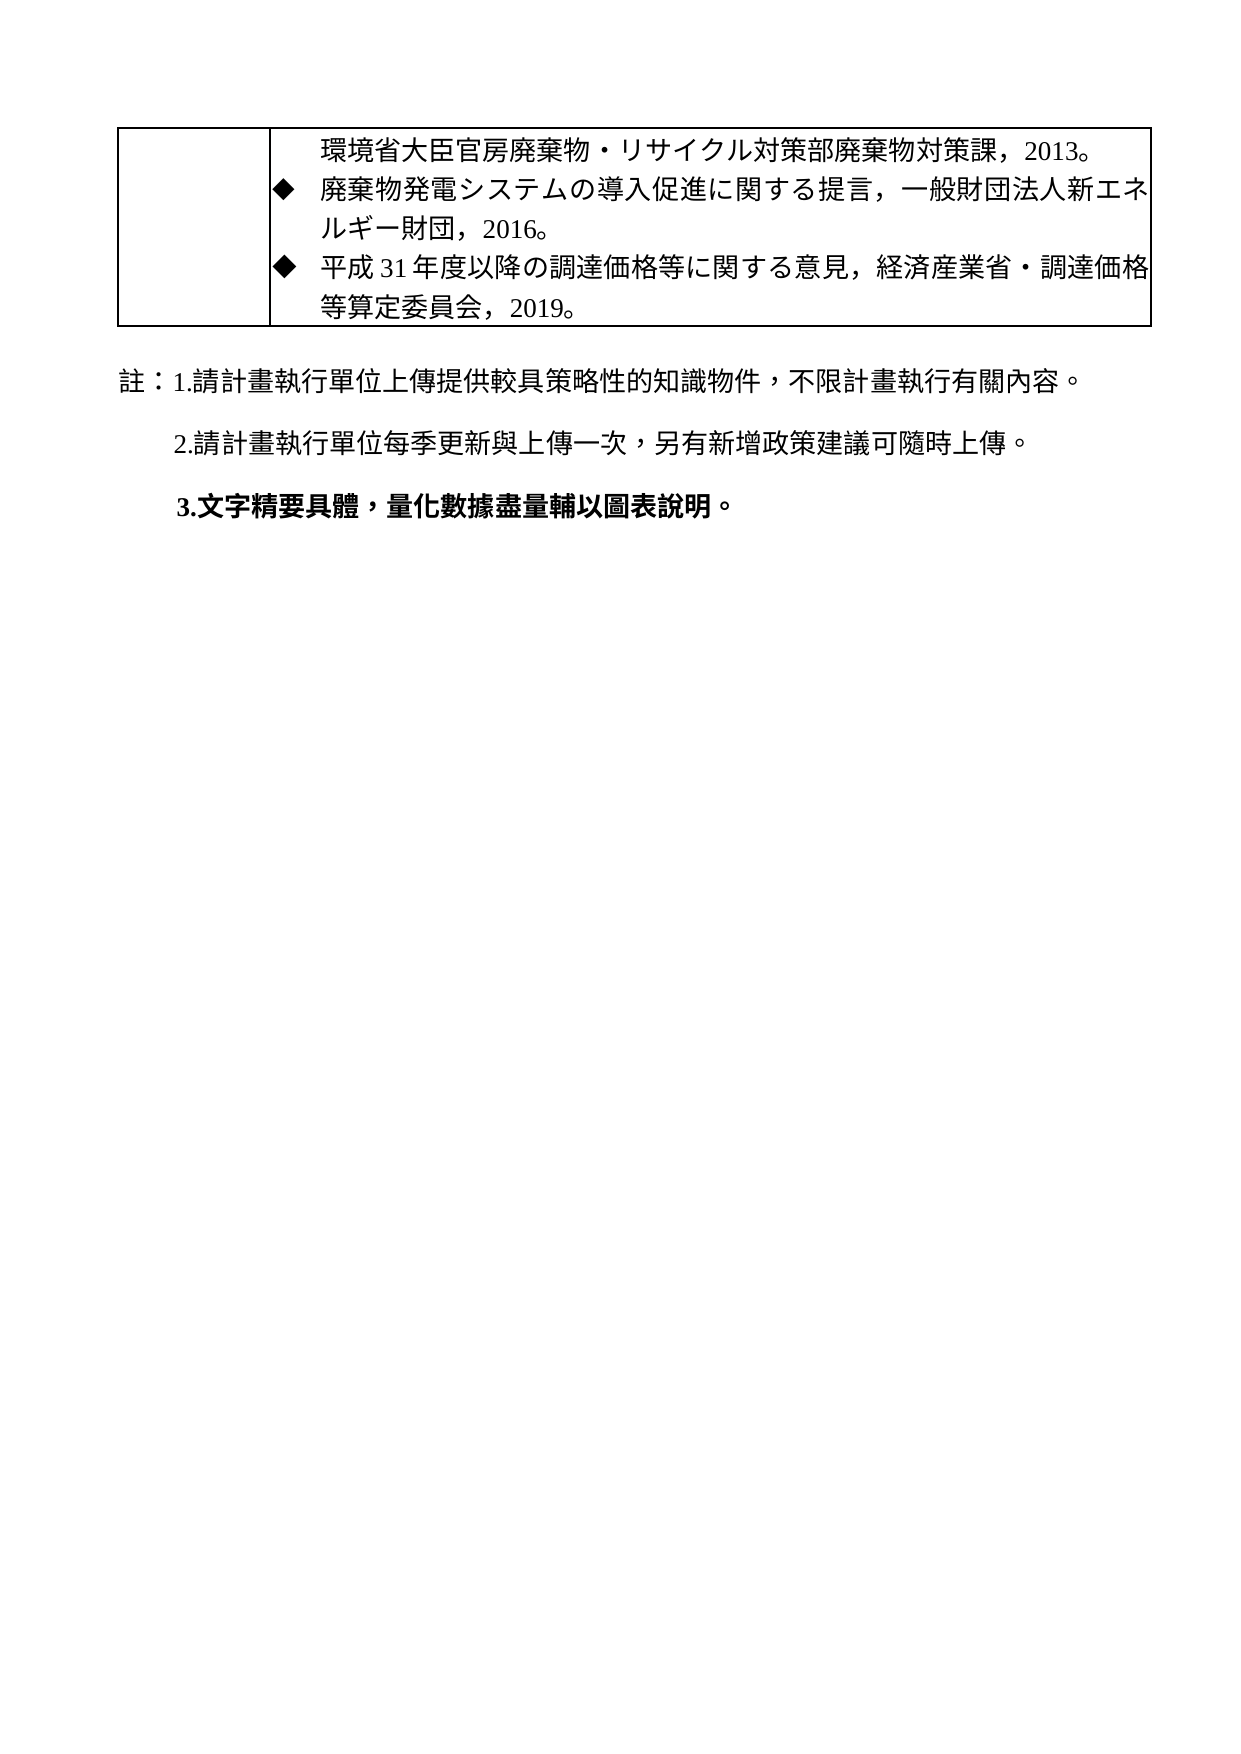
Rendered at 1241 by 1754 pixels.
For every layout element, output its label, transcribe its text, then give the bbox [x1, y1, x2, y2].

text 2.請計畫執行單位每季更新與上傳一次，另有新增政策建議可隨時上傳。 [118, 400, 1122, 463]
table_cell 一、日本生質廢棄物發電躉購制度簡介 日本再生能源躉購制度政策稱為「固定價格買取制度(FIT制度)」，於2011年成立，針對各類再生能源(太陽能、風能、水力、地熱、生質物)發電以「再生能源稅捐」補貼電價，鼓勵業者發展再生發電設施，整體架構如圖1所示。 圖1、日本再生能源躉購制度架構 各年度的躉購價格由經濟產業省在年度開始前決定，「調達價格等算定委員會」的結論為主要參考依據，並聽取農林水產省、國土交通省、環境省及消費者擔當大臣的意見，全面性評估躉購制度的影響與設計，通常於3月公告新年度的參考價格。 躉購價格計算時主要考量「電力事業有效實施所需費用」及「發電設備平均發電量」，依照日本國內再生能源供給現況、過往案例及利潤適當性進行評估，另外會特別關注發電設備運轉3年後的利潤，並且避免讓消費者負擔過高的電力成本。 電力事業提出躉購申請立案時，50 kW以上設備需與電力公司申請「接續契約」，10,000 kW以上發電設施需進行環境影響評估，完成「設備認定」及「接續契約」後，再進行施工、試運轉等建廠工作，當發電設施正式開始供給電力後開始起算躉購期間，價格則適用「設備認定」或「接續契約」完成的當年度公告價格(以最晚完成立案的文件為準)，除非發生急劇經濟變化(如嚴重通貨膨脹)，躉購價格在躉購期間不會變動。 二、日本生質廢棄物發電相關計算方法 生質能發電依照日本全國的發電原料、種類、設備規模及年度，分別計算出不同躉購參考價格，公告價格是以未稅價格表示，如表1所示。 表1、日本2019年度公告生質能發電躉購參考價格 生質廢棄物躉購價格考量發電設施運轉20年以上狀況，排除非生質物的廢棄物比例，計算出各發電廠適用之生質物發電躉購價格。方法為發電核心設備(排除非發電設備)的初始建置成本，加上運轉20年所需營運成本，兩者總和除以20年總發電量，即可得廢棄物發電成本(包含非生質廢棄物)，如式1所示。 ……(1) 以上發電成本需再排除非生質物部分，計算生質物發電成本，如式2所示。 ……(2) 其中廢棄物的生質物比例，參考厚生勞動省公布的垃圾成分分析方法估算每公斤低位熱值比例，採樣方法如表2所示。 表2、日本厚生勞動省垃圾成分分析方法 計入生質廢棄物熱值的垃圾有紙類、布類、草木類、廚餘類。若紙布類混合計算，則以紙類熱值代表紙布類。若添加化石燃料作為助燃劑，也需將其計入總熱值中，算式如式3所示，其中Hl為廢棄物總熱值，Hlb為生質廢棄物熱值，Hf為助燃劑熱值，f為助燃劑混合比例。 ……(3) 式3計算之結果代回式2，即可計算生質廢棄物發電成本，並可據此成本估算各項個案應得之適當利潤及躉購電價。 式2中非生質物部分的發電成本及躉購價格，為發電廠業者與電力供應業者間個別立定契約，日本法律上無要求業者公開資訊的義務，僅可從部分已公開案例參考數據。表三為日本東京23區清掃一部事務組合針對一般廢棄物發電之躉購價格估算範例，其中第18項之非生質物部分賣電單價為東京電力公司提供數值。 表3、東京23區清掃一部事務組合之躉購價格估算範例 三、民間團體對生質物發電躉購制度之建言 雖然躉購制度已從2011年起訂定各項細則施辦，但實務上仍有讓業者感到窒礙難行的問題。2016年「新能源財團」召開的產業會議結論中，針對躉購價格、設備利用率、躉購價格設定區間三大方向提出建言。 民間業者反應躉購費率雖然已有對一定程度發電容量規模分別評估，但若想在各地方推廣分散式發電系統，應該更鼓勵中小型發電裝置發展，躉購價格也應對中小型裝置細分更多躉購價格級距，躉購價格計算的相關成本資料也希望公開。 各發電設施在廢棄物處理量限制下，也難以讓發電設施充分提升利用率，主要原因為發電設施最初以垃圾最高熱值為設計基礎，但實際垃圾熱值未必同樣理想，即使還有處理容量卻無法增加進料，垃圾減量政策也使廢棄物逐年減少，希望政府可以放寬處理量限制，並允許更多廢棄物作為輔助燃料。 躉購價格的設定區間目前採取各年度公告，但業者反應生質物發電與風力、地熱、水力發電一樣，需要至少5年以上的前置準備時間，包含確保料源穩定到發包建廠等工作，等到正式發電開始躉購期間時，該年度躉購價格可能已經和5年前狀況不同，增加事業可行性評估的風險，故希望躉購價格區間從現在各年度設定，拉長為5年期間設定。 「調達價格等算定委員會」在2019年會議中聽取業者意見，提出應針對燃料供給的永續性及合法性，討論未來躉購政策改良方向，其中包含國外進口農林業副產物(PKS、EFB、可可豆殼等)的永續性認定，希望擴大業者取得廢棄物進料的來源。生質物與煤炭混燒的案件由於成本檢驗相當困難，與生質廢棄物專燒案件可能差別較多，仍需要業者合作提供更多成本資料給委員會分析。 參考資料 昭和52年11月4日付環整第95号別紙2のごみ質分析方法，厚生省，1977。 施行規則第7条第2項に定めるバイオマス比率の算定方法について，経済産業省・資源エネルギー庁，2003。 電気事業者による新エネルギー等の利用に関する特別措置法の運用に関する留意事項等，経済産業省・資源エネルギー庁，2003。 廃棄物処理施設における固定価格買取制度(FIT制度)ガイドブック，環境省大臣官房廃棄物・リサイクル対策部廃棄物対策課，2013。 廃棄物発電システムの導入促進に関する提言，一般財団法人新エネルギー財団，2016。 平成31年度以降の調達価格等に関する意見，経済産業省・調達価格等算定委員会，2019。 [271, 129, 1150, 325]
text 3.文字精要具體，量化數據盡量輔以圖表說明。 [118, 463, 1122, 525]
text 註：1.請計畫執行單位上傳提供較具策略性的知識物件，不限計畫執行有關內容。 [118, 338, 1122, 400]
table_cell [119, 129, 269, 325]
